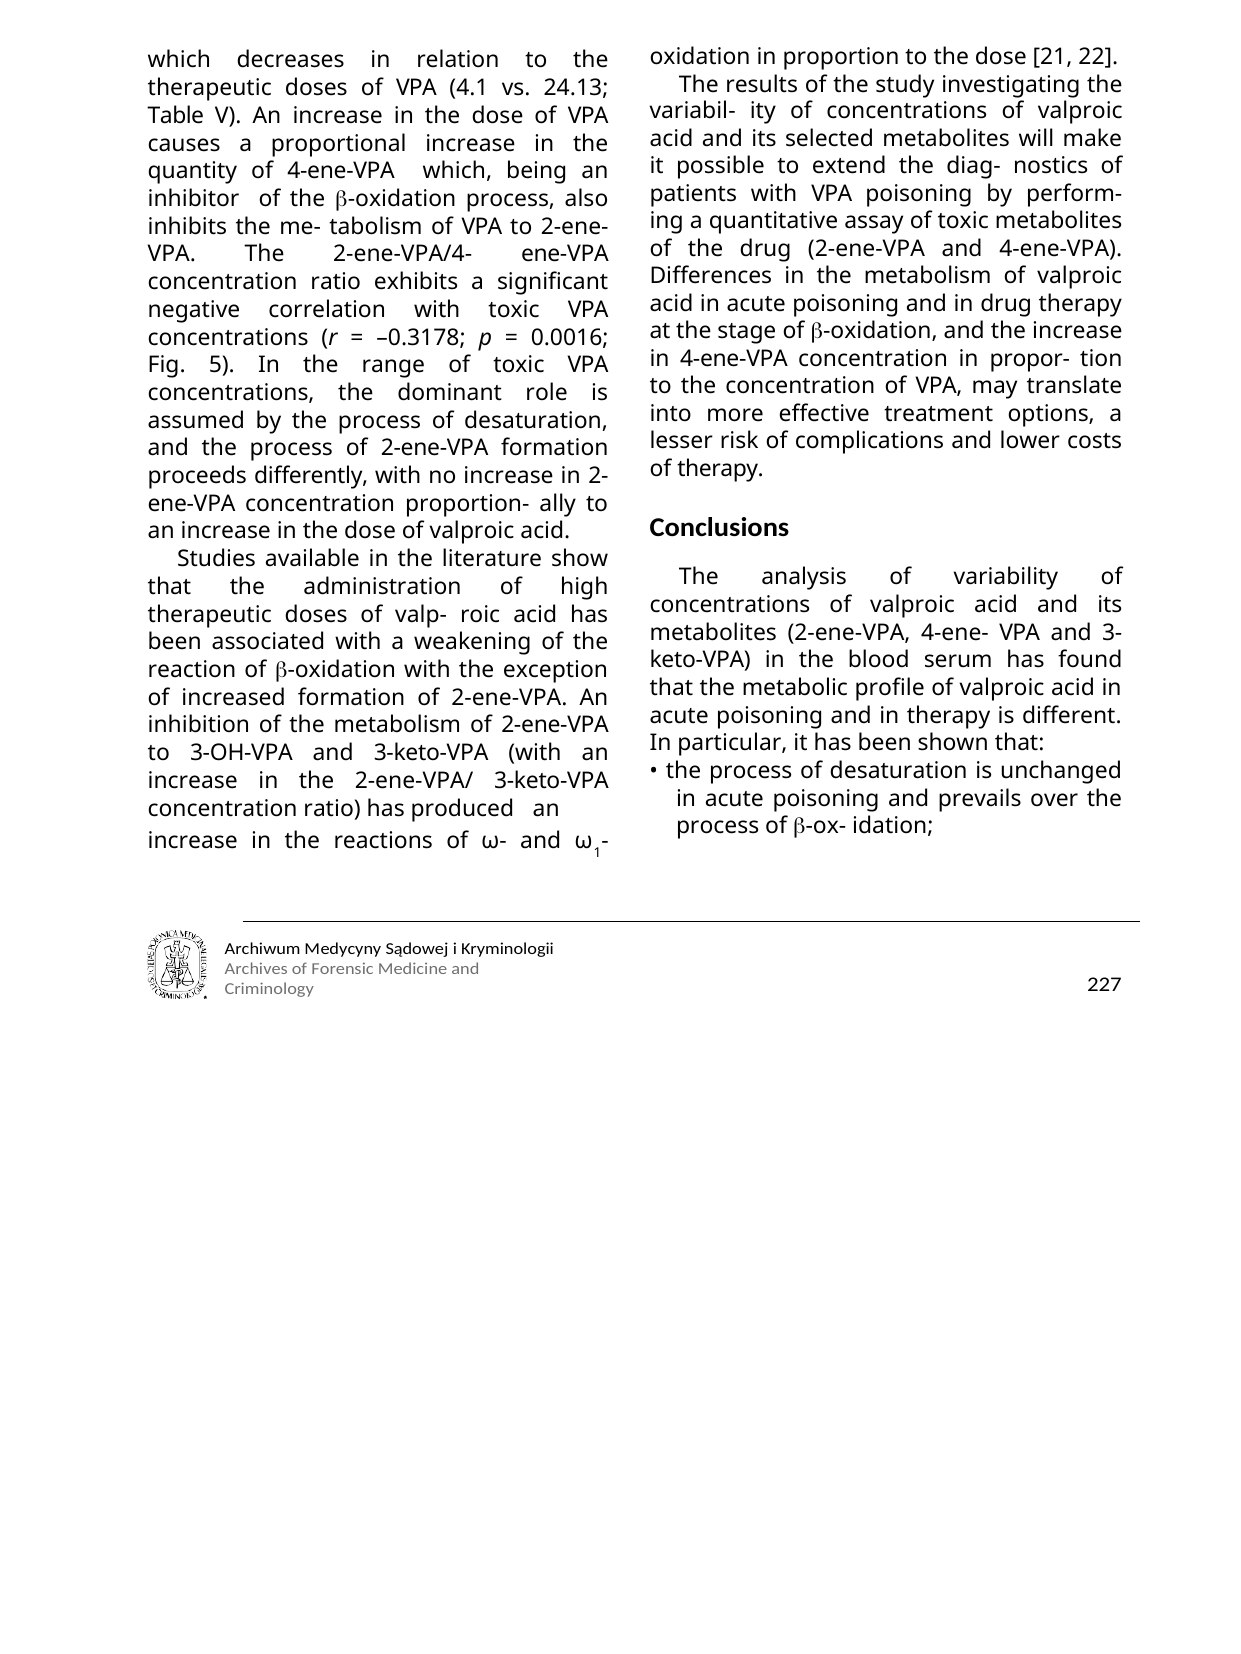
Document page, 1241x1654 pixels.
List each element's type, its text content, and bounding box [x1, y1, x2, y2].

text • the process of desaturation is unchanged in acute poisoning and prevails over the process of -ox- idation; [649, 756, 1122, 839]
picture [147, 930, 207, 999]
text Archiwum Medycyny Sądowej i Kryminologii Archives of Forensic Medicine and Criminology [224, 939, 569, 999]
text The analysis of variability of concentrations of valproic acid and its metabolites (2-ene-VPA, 4-ene- VPA and 3-keto-VPA) in the blood serum has found that the metabolic profile of valproic acid in acute poisoning and in therapy is different. In particular, it has been shown that: [649, 562, 1122, 756]
text Studies available in the literature show that the administration of high therapeutic doses of valp- roic acid has been associated with a weakening of the reaction of -oxidation with the exception of increased formation of 2-ene-VPA. An inhibition of the metabolism of 2-ene-VPA to 3-OH-VPA and 3-keto-VPA (with an increase in the 2-ene-VPA/ 3-keto-VPA concentration ratio) has produced an [147, 544, 608, 822]
text which decreases in relation to the therapeutic doses of VPA (4.1 vs. 24.13; Table V). An increase in the dose of VPA causes a proportional increase in the quantity of 4-ene-VPA which, being an inhibitor of the -oxidation process, also inhibits the me- tabolism of VPA to 2-ene-VPA. The 2-ene-VPA/4- ene-VPA concentration ratio exhibits a significant negative correlation with toxic VPA concentrations (r = –0.3178; p = 0.0016; Fig. 5). In the range of toxic VPA concentrations, the dominant role is assumed by the process of desaturation, and the process of 2-ene-VPA formation proceeds differently, with no increase in 2-ene-VPA concentration proportion- ally to an increase in the dose of valproic acid. [147, 46, 608, 544]
text increase in the reactions of ω- and ω1- [147, 827, 608, 854]
subtitle Conclusions [649, 511, 1134, 543]
text oxidation in proportion to the dose [21, 22]. [649, 46, 1122, 69]
text The results of the study investigating the variabil- ity of concentrations of valproic acid and its selected metabolites will make it possible to extend the diag- nostics of patients with VPA poisoning by perform- ing a quantitative assay of toxic metabolites of the drug (2-ene-VPA and 4-ene-VPA). Differences in the metabolism of valproic acid in acute poisoning and in drug therapy at the stage of -oxidation, and the increase in 4-ene-VPA concentration in propor- tion to the concentration of VPA, may translate into more effective treatment options, a lesser risk of complications and lower costs of therapy. [649, 70, 1122, 483]
text 227 [1087, 971, 1134, 996]
